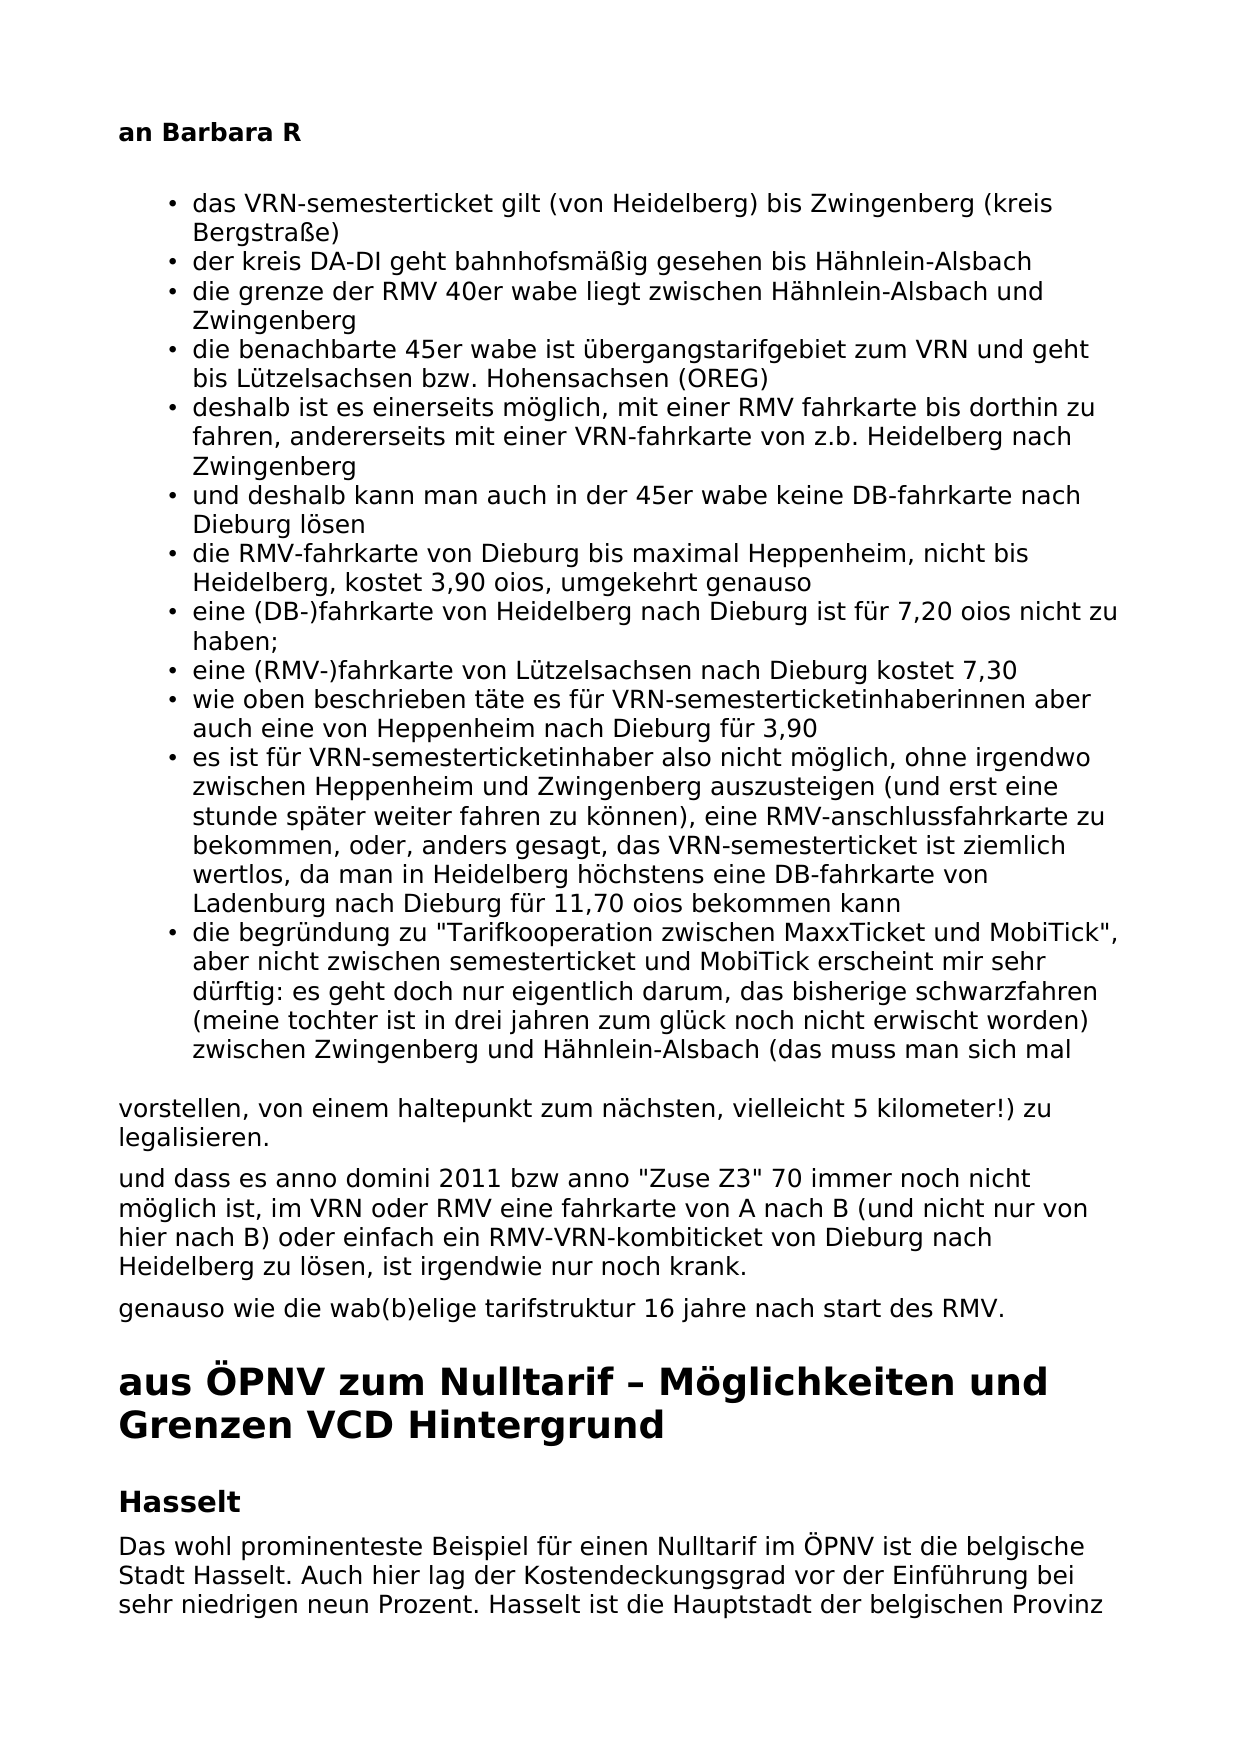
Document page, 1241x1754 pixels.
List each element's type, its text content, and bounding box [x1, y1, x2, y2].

text Das wohl prominenteste Beispiel für einen Nulltarif im ÖPNV ist die belgische Stadt Hasselt. Auch hier lag der Kostendeckungsgrad vor der Einführung bei sehr niedrigen neun Prozent. Hasselt ist die Hauptstadt der belgischen Provinz [118, 1532, 1122, 1619]
text und dass es anno domini 2011 bzw anno "Zuse Z3" 70 immer noch nicht möglich ist, im VRN oder RMV eine fahrkarte von A nach B (und nicht nur von hier nach B) oder einfach ein RMV-VRN-kombiticket von Dieburg nach Heidelberg zu lösen, ist irgendwie nur noch krank. [118, 1164, 1122, 1281]
subtitle Hasselt [118, 1485, 1122, 1519]
list die benachbarte 45er wabe ist übergangstarifgebiet zum VRN und geht bis Lützelsachsen bzw. Hohensachsen (OREG) [177, 335, 1122, 393]
list der kreis DA-DI geht bahnhofsmäßig gesehen bis Hähnlein-Alsbach [177, 248, 1122, 277]
subtitle aus ÖPNV zum Nulltarif – Möglichkeiten und Grenzen VCD Hintergrund [118, 1360, 1122, 1448]
subtitle an Barbara R [118, 118, 1122, 147]
list es ist für VRN-semesterticketinhaber also nicht möglich, ohne irgendwo zwischen Heppenheim und Zwingenberg auszusteigen (und erst eine stunde später weiter fahren zu können), eine RMV-anschlussfahrkarte zu bekommen, oder, anders gesagt, das VRN-semesterticket ist ziemlich wertlos, da man in Heidelberg höchstens eine DB-fahrkarte von Ladenburg nach Dieburg für 11,70 oios bekommen kann [177, 743, 1122, 918]
list und deshalb kann man auch in der 45er wabe keine DB-fahrkarte nach Dieburg lösen [177, 481, 1122, 539]
list die begründung zu "Tarifkooperation zwischen MaxxTicket und MobiTick", aber nicht zwischen semesterticket und MobiTick erscheint mir sehr dürftig: es geht doch nur eigentlich darum, das bisherige schwarzfahren (meine tochter ist in drei jahren zum glück noch nicht erwischt worden) zwischen Zwingenberg und Hähnlein-Alsbach (das muss man sich mal [177, 918, 1122, 1064]
text vorstellen, von einem haltepunkt zum nächsten, vielleicht 5 kilometer!) zu legalisieren. [118, 1094, 1122, 1152]
list wie oben beschrieben täte es für VRN-semesterticketinhaberinnen aber auch eine von Heppenheim nach Dieburg für 3,90 [177, 685, 1122, 743]
text genauso wie die wab(b)elige tarifstruktur 16 jahre nach start des RMV. [118, 1294, 1122, 1323]
list das VRN-semesterticket gilt (von Heidelberg) bis Zwingenberg (kreis Bergstraße) [177, 189, 1122, 248]
list eine (DB-)fahrkarte von Heidelberg nach Dieburg ist für 7,20 oios nicht zu haben; [177, 598, 1122, 656]
list eine (RMV-)fahrkarte von Lützelsachsen nach Dieburg kostet 7,30 [177, 656, 1122, 685]
list deshalb ist es einerseits möglich, mit einer RMV fahrkarte bis dorthin zu fahren, andererseits mit einer VRN-fahrkarte von z.b. Heidelberg nach Zwingenberg [177, 393, 1122, 481]
list die RMV-fahrkarte von Dieburg bis maximal Heppenheim, nicht bis Heidelberg, kostet 3,90 oios, umgekehrt genauso [177, 539, 1122, 598]
list die grenze der RMV 40er wabe liegt zwischen Hähnlein-Alsbach und Zwingenberg [177, 277, 1122, 335]
